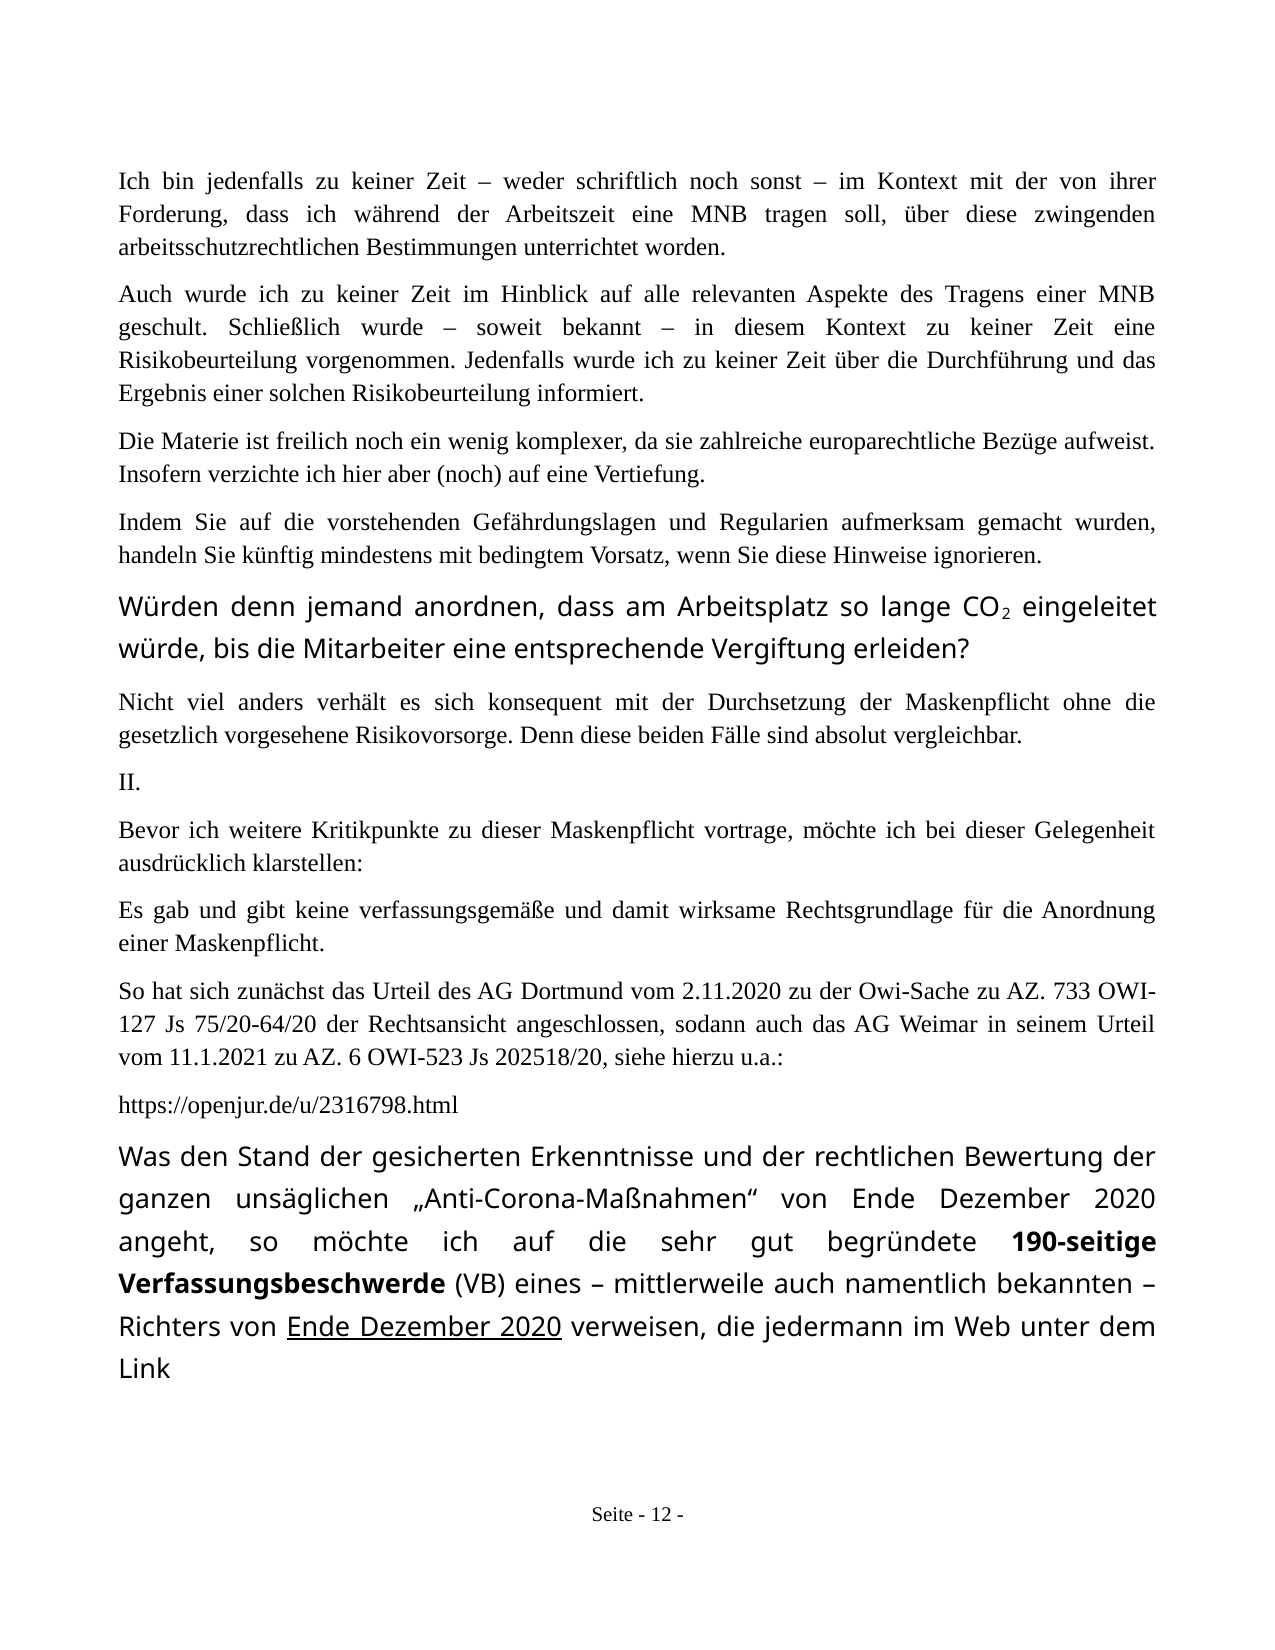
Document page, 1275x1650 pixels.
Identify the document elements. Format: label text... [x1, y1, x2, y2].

text https://openjur.de/u/2316798.html [118, 1090, 1157, 1118]
text So hat sich zunächst das Urteil des AG Dortmund vom 2.11.2020 zu der Owi-Sache zu AZ. 733 OWI-127 Js 75/20-64/20 der Rechtsansicht angeschlossen, sodann auch das AG Weimar in seinem Urteil vom 11.1.2021 zu AZ. 6 OWI-523 Js 202518/20, siehe hierzu u.a.: [118, 976, 1157, 1071]
text Ich bin jedenfalls zu keiner Zeit – weder schriftlich noch sonst – im Kontext mit der von ihrer Forderung, dass ich während der Arbeitszeit eine MNB tragen soll, über diese zwingenden arbeitsschutzrechtlichen Bestimmungen unterrichtet worden. [118, 166, 1157, 261]
text Was den Stand der gesicherten Erkenntnisse und der rechtlichen Bewertung der ganzen unsäglichen „Anti-Corona-Maßnahmen“ von Ende Dezember 2020 angeht, so möchte ich auf die sehr gut begründete 190-seitige Verfassungsbeschwerde (VB) eines – mittlerweile auch namentlich bekannten – Richters von Ende Dezember 2020 verweisen, die jedermann im Web unter dem Link [118, 1137, 1157, 1386]
text Es gab und gibt keine verfassungsgemäße und damit wirksame Rechtsgrundlage für die Anordnung einer Maskenpflicht. [118, 896, 1157, 957]
text Bevor ich weitere Kritikpunkte zu dieser Maskenpflicht vortrage, möchte ich bei dieser Gelegenheit ausdrücklich klarstellen: [118, 815, 1157, 877]
text Auch wurde ich zu keiner Zeit im Hinblick auf alle relevanten Aspekte des Tragens einer MNB geschult. Schließlich wurde – soweit bekannt – in diesem Kontext zu keiner Zeit eine Risikobeurteilung vorgenommen. Jedenfalls wurde ich zu keiner Zeit über die Durchführung und das Ergebnis einer solchen Risikobeurteilung informiert. [118, 279, 1157, 407]
text Würden denn jemand anordnen, dass am Arbeitsplatz so lange CO2 eingeleitet würde, bis die Mitarbeiter eine entsprechende Vergiftung erleiden? [118, 587, 1157, 667]
text Die Materie ist freilich noch ein wenig komplexer, da sie zahlreiche europarechtliche Bezüge aufweist. Insofern verzichte ich hier aber (noch) auf eine Vertiefung. [118, 426, 1157, 488]
text Nicht viel anders verhält es sich konsequent mit der Durchsetzung der Maskenpflicht ohne die gesetzlich vorgesehene Risikovorsorge. Denn diese beiden Fälle sind absolut vergleichbar. [118, 687, 1157, 748]
text II. [118, 767, 1157, 796]
text Indem Sie auf die vorstehenden Gefährdungslagen und Regularien aufmerksam gemacht wurden, handeln Sie künftig mindestens mit bedingtem Vorsatz, wenn Sie diese Hinweise ignorieren. [118, 507, 1157, 568]
